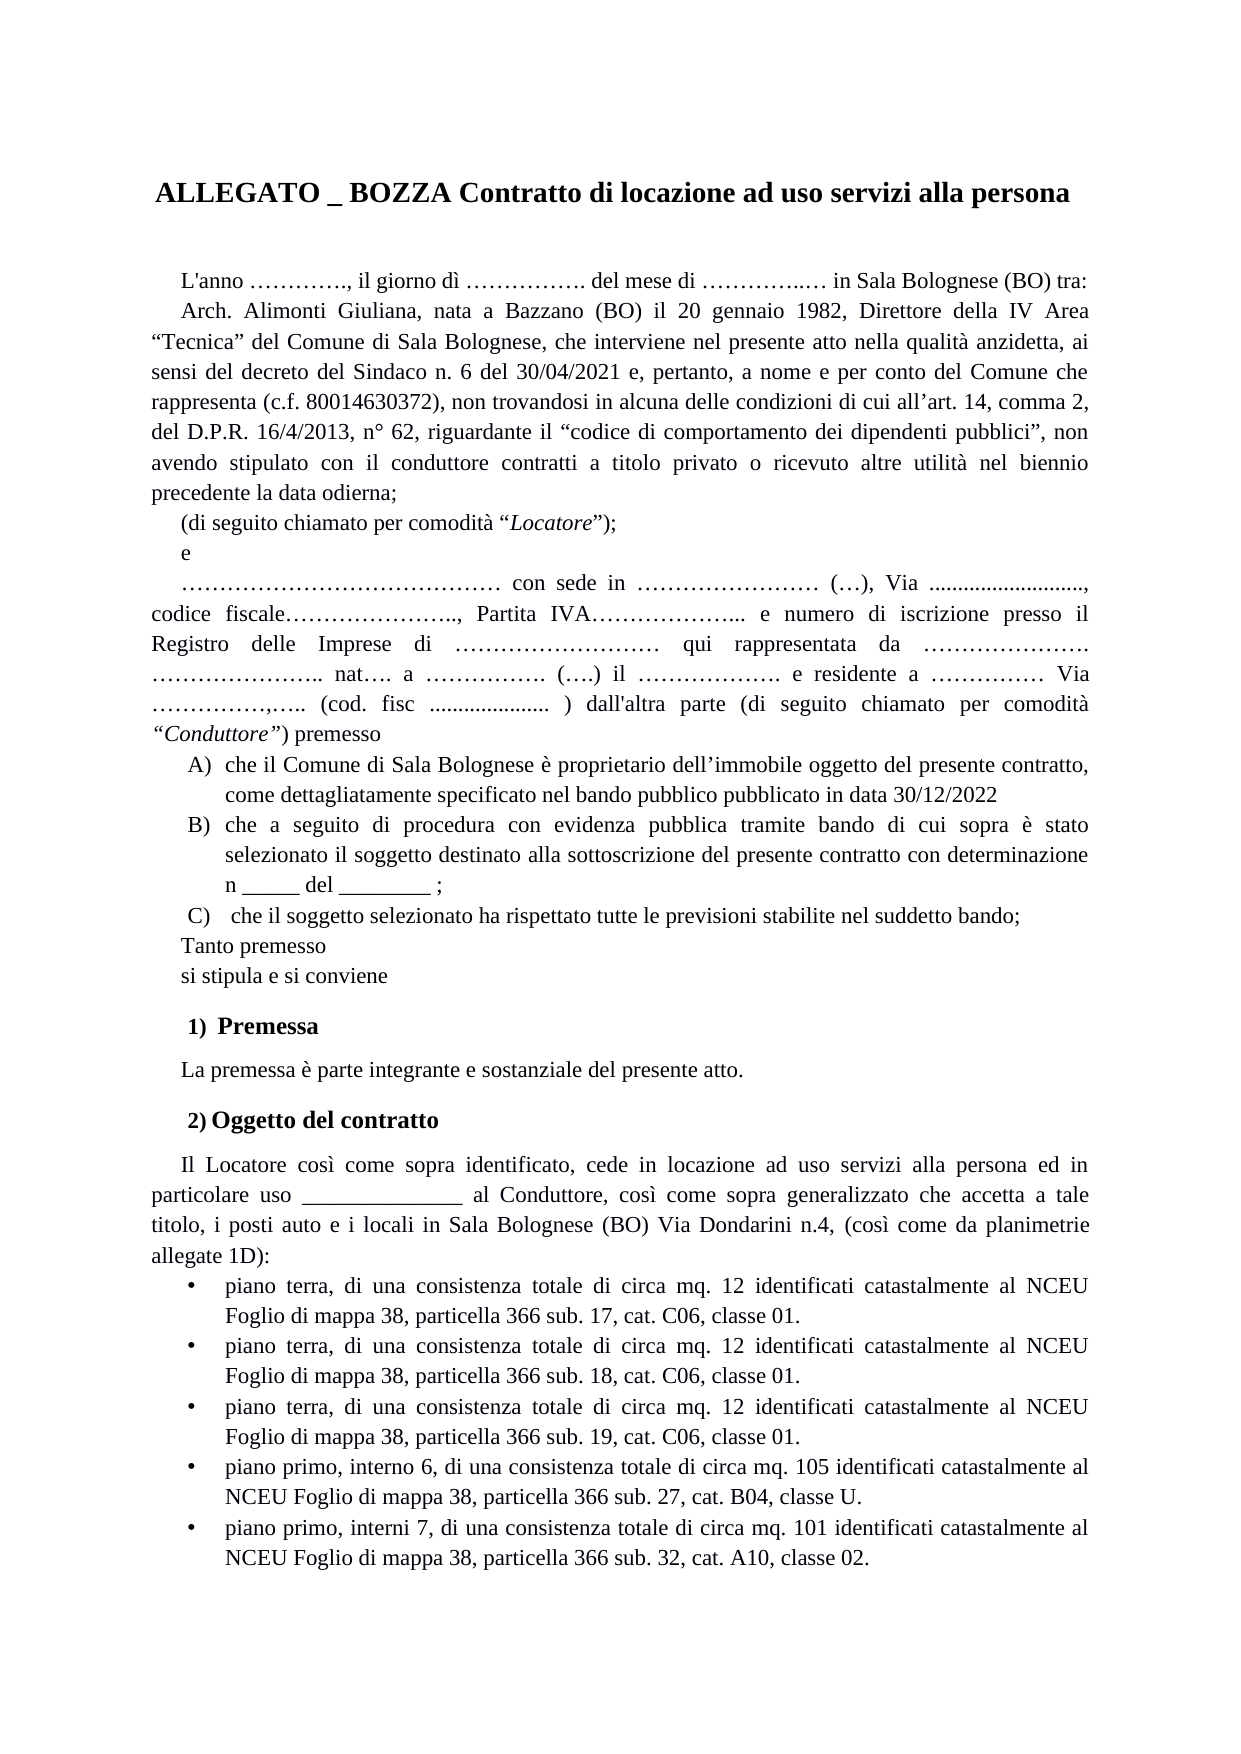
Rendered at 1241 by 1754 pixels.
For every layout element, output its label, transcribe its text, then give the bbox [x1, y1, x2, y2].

text …………………………………… con sede in …………………… (…), Via ..........................., codice fiscale………………….., Partita IVA………………... e numero di iscrizione presso il Registro delle Imprese di ……………………… qui rappresentata da …………………. ………………….. nat…. a ……………. (….) il ………………. e residente a …………… Via ……………,….. (cod. fisc ..................... ) dall'altra parte (di seguito chiamato per comodità “Conduttore”) premesso [151, 569, 1090, 747]
list che a seguito di procedura con evidenza pubblica tramite bando di cui sopra è stato selezionato il soggetto destinato alla sottoscrizione del presente contratto con determinazione n _____ del ________ ; [187, 811, 1090, 898]
list piano terra, di una consistenza totale di circa mq. 12 identificati catastalmente al NCEU Foglio di mappa 38, particella 366 sub. 17, cat. C06, classe 01. [187, 1272, 1090, 1328]
text Arch. Alimonti Giuliana, nata a Bazzano (BO) il 20 gennaio 1982, Direttore della IV Area “Tecnica” del Comune di Sala Bolognese, che interviene nel presente atto nella qualità anzidetta, ai sensi del decreto del Sindaco n. 6 del 30/04/2021 e, pertanto, a nome e per conto del Comune che rappresenta (c.f. 80014630372), non trovandosi in alcuna delle condizioni di cui all’art. 14, comma 2, del D.P.R. 16/4/2013, n° 62, riguardante il “codice di comportamento dei dipendenti pubblici”, non avendo stipulato con il conduttore contratti a titolo privato o ricevuto altre utilità nel biennio precedente la data odierna; [151, 297, 1090, 505]
list piano primo, interno 6, di una consistenza totale di circa mq. 105 identificati catastalmente al NCEU Foglio di mappa 38, particella 366 sub. 27, cat. B04, classe U. [187, 1453, 1090, 1510]
subtitle Premessa [187, 1011, 1090, 1039]
subtitle Oggetto del contratto [187, 1105, 1090, 1134]
list che il Comune di Sala Bolognese è proprietario dell’immobile oggetto del presente contratto, come dettagliatamente specificato nel bando pubblico pubblicato in data 30/12/2022 [187, 751, 1090, 807]
text Il Locatore così come sopra identificato, cede in locazione ad uso servizi alla persona ed in particolare uso ______________ al Conduttore, così come sopra generalizzato che accetta a tale titolo, i posti auto e i locali in Sala Bolognese (BO) Via Dondarini n.4, (così come da planimetrie allegate 1D): [151, 1151, 1090, 1268]
list che il soggetto selezionato ha rispettato tutte le previsioni stabilite nel suddetto bando; [187, 902, 1090, 928]
list piano primo, interni 7, di una consistenza totale di circa mq. 101 identificati catastalmente al NCEU Foglio di mappa 38, particella 366 sub. 32, cat. A10, classe 02. [187, 1513, 1090, 1570]
text Tanto premesso [151, 932, 1090, 958]
text (di seguito chiamato per comodità “Locatore”); [151, 509, 1090, 535]
text L'anno …………., il giorno dì ……………. del mese di …………..… in Sala Bolognese (BO) tra: [151, 267, 1090, 294]
text e [151, 539, 1090, 566]
list piano terra, di una consistenza totale di circa mq. 12 identificati catastalmente al NCEU Foglio di mappa 38, particella 366 sub. 18, cat. C06, classe 01. [187, 1332, 1090, 1389]
text si stipula e si conviene [151, 962, 1090, 988]
title ALLEGATO _ BOZZA Contratto di locazione ad uso servizi alla persona [150, 175, 1075, 208]
text La premessa è parte integrante e sostanziale del presente atto. [151, 1057, 1090, 1083]
list piano terra, di una consistenza totale di circa mq. 12 identificati catastalmente al NCEU Foglio di mappa 38, particella 366 sub. 19, cat. C06, classe 01. [187, 1393, 1090, 1449]
